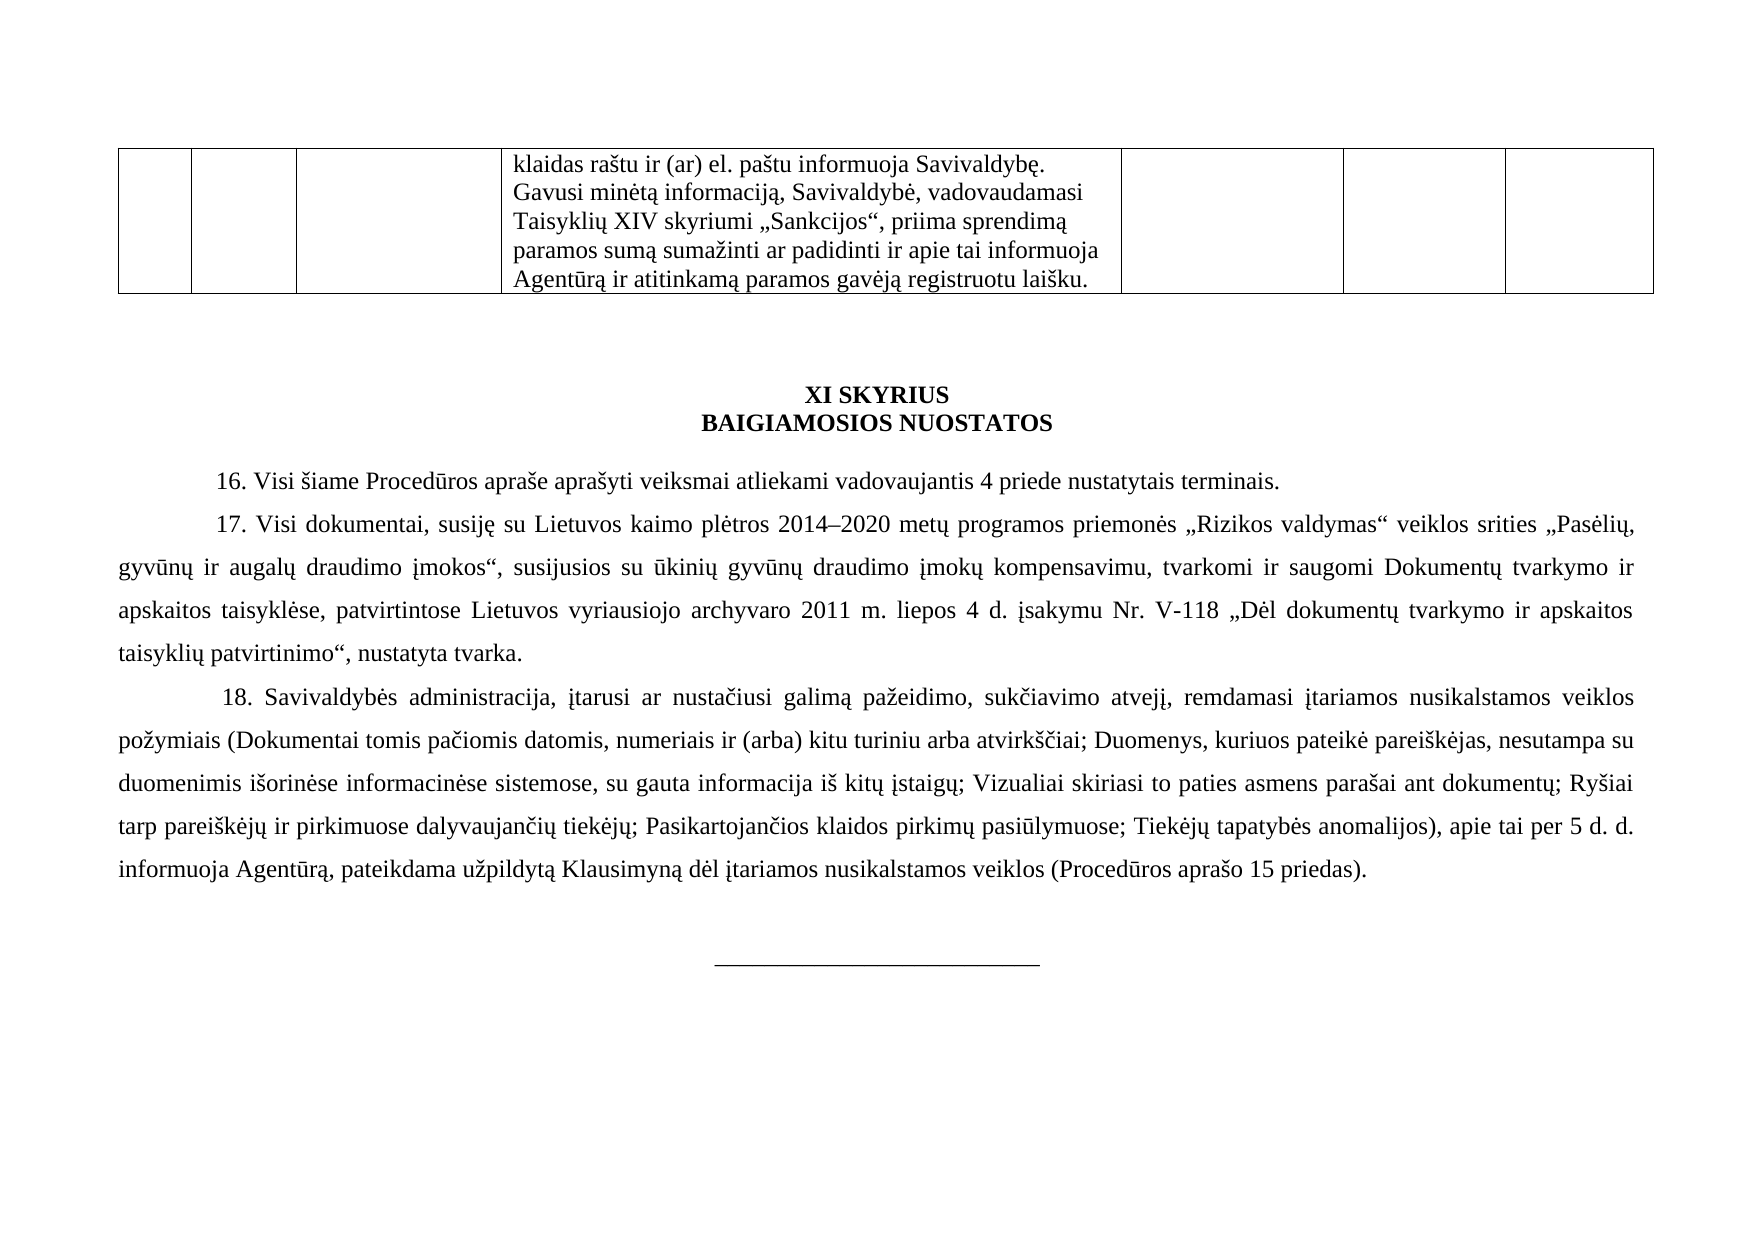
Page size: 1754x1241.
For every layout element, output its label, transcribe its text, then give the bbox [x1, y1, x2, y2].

table_cell [1344, 149, 1505, 292]
text 17. Visi dokumentai, susiję su Lietuvos kaimo plėtros 2014–2020 metų programos priemonės „Rizikos valdymas“ veiklos srities „Pasėlių, gyvūnų ir augalų draudimo įmokos“, susijusios su ūkinių gyvūnų draudimo įmokų kompensavimu, tvarkomi ir saugomi Dokumentų tvarkymo ir apskaitos taisyklėse, patvirtintose Lietuvos vyriausiojo archyvaro 2011 m. liepos 4 d. įsakymu Nr. V-118 „Dėl dokumentų tvarkymo ir apskaitos taisyklių patvirtinimo“, nustatyta tvarka. [118, 509, 1636, 667]
table_cell [1506, 149, 1653, 292]
text 16. Visi šiame Procedūros apraše aprašyti veiksmai atliekami vadovaujantis 4 priede nustatytais terminais. [118, 466, 1636, 495]
table_cell [297, 149, 501, 292]
text BAIGIAMOSIOS NUOSTATOS [118, 408, 1636, 437]
text XI SKYRIUS [118, 380, 1636, 408]
table_cell [119, 149, 191, 292]
table_cell klaidas raštu ir (ar) el. paštu informuoja Savivaldybę. Gavusi minėtą informaciją, Savivaldybė, vadovaudamasi Taisyklių XIV skyriumi „Sankcijos“, priima sprendimą paramos sumą sumažinti ar padidinti ir apie tai informuoja Agentūrą ir atitinkamą paramos gavėją registruotu laišku. [502, 149, 1121, 292]
text __________________________ [118, 940, 1636, 969]
text 18. Savivaldybės administracija, įtarusi ar nustačiusi galimą pažeidimo, sukčiavimo atvejį, remdamasi įtariamos nusikalstamos veiklos požymiais (Dokumentai tomis pačiomis datomis, numeriais ir (arba) kitu turiniu arba atvirkščiai; Duomenys, kuriuos pateikė pareiškėjas, nesutampa su duomenimis išorinėse informacinėse sistemose, su gauta informacija iš kitų įstaigų; Vizualiai skiriasi to paties asmens parašai ant dokumentų; Ryšiai tarp pareiškėjų ir pirkimuose dalyvaujančių tiekėjų; Pasikartojančios klaidos pirkimų pasiūlymuose; Tiekėjų tapatybės anomalijos), apie tai per 5 d. d. informuoja Agentūrą, pateikdama užpildytą Klausimyną dėl įtariamos nusikalstamos veiklos (Procedūros aprašo 15 priedas). [118, 682, 1636, 883]
table_cell [1122, 149, 1343, 292]
table_cell [192, 149, 296, 292]
